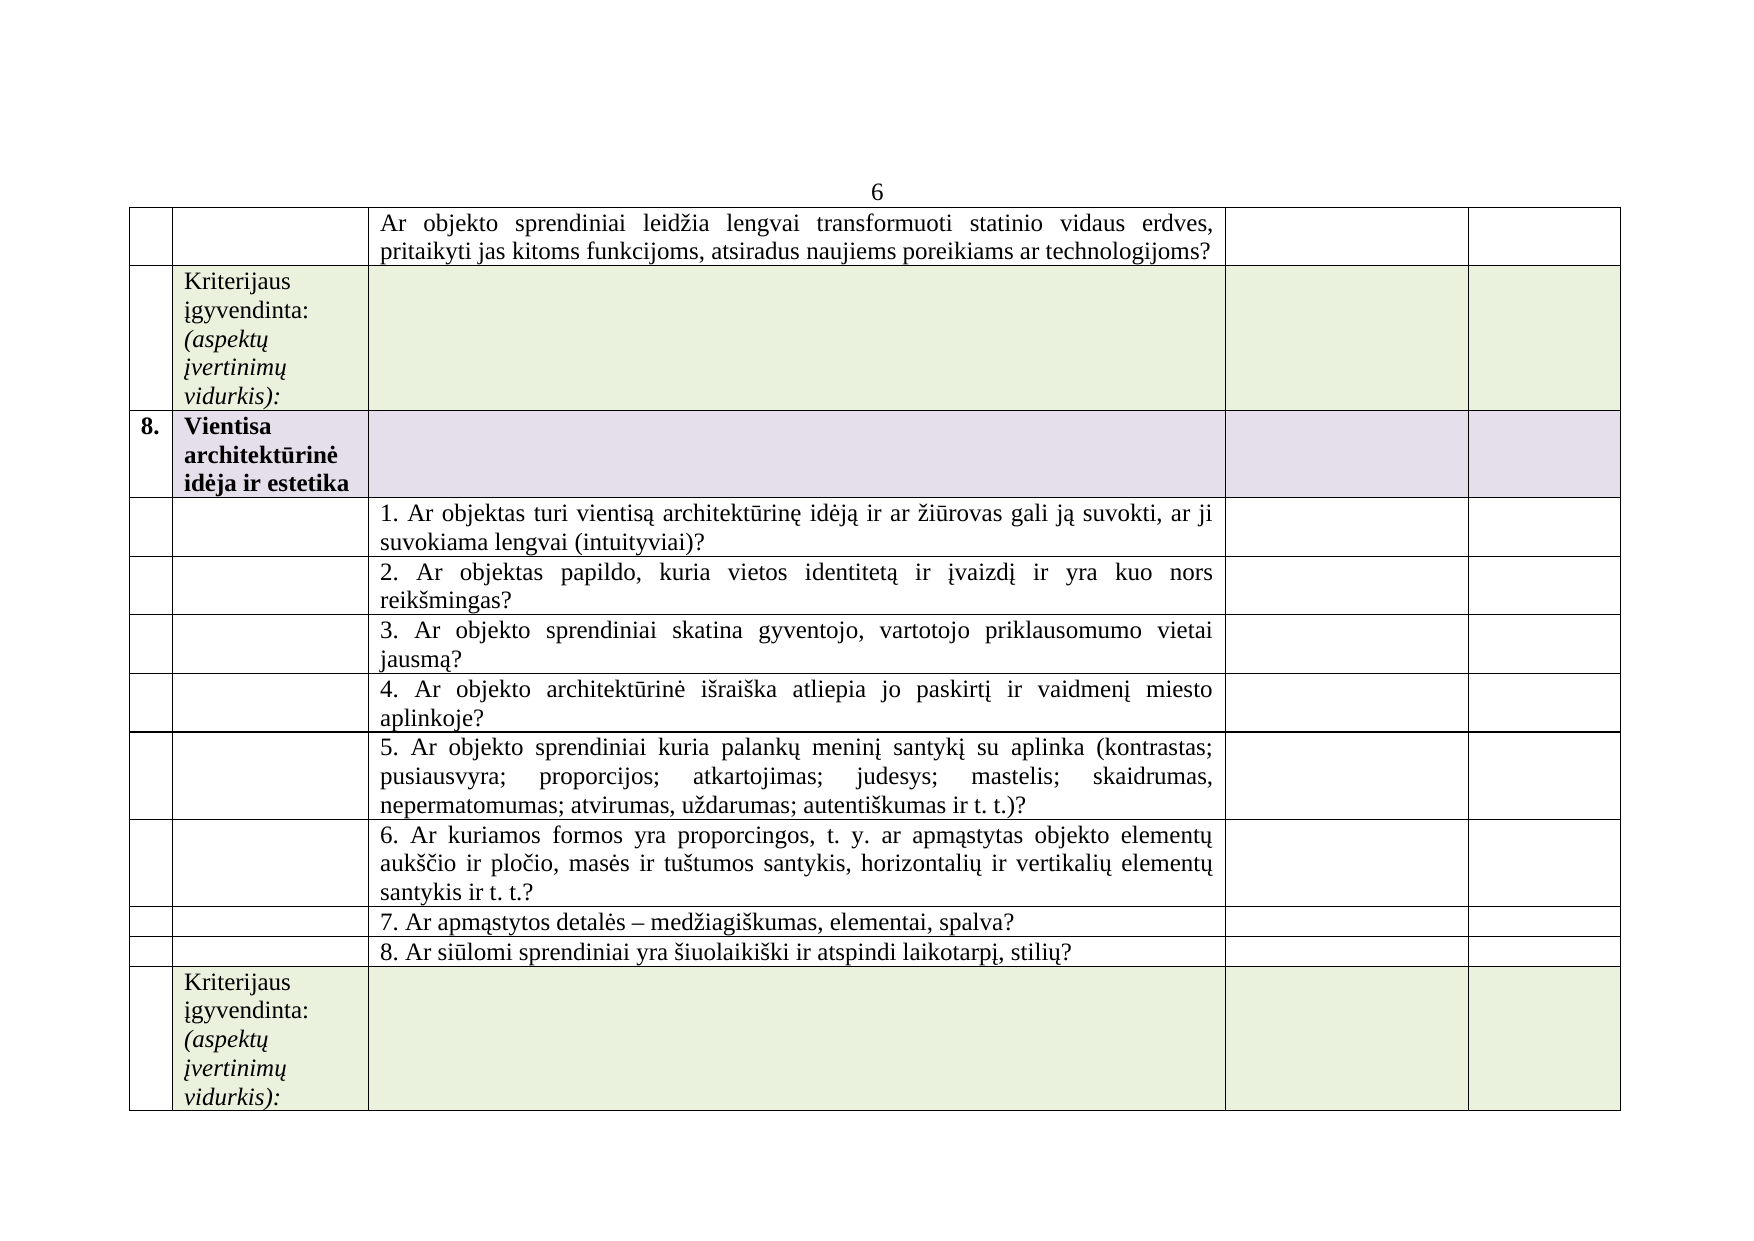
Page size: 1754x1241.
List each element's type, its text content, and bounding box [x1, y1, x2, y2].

table_cell Kriterijaus įgyvendinta: (aspektų įvertinimų vidurkis): [173, 967, 368, 1110]
table_cell 8. Ar siūlomi sprendiniai yra šiuolaikiški ir atspindi laikotarpį, stilių? [369, 937, 1225, 966]
table_cell [1469, 615, 1620, 673]
table_cell [1469, 557, 1620, 614]
table_cell [130, 208, 172, 265]
table_cell [130, 937, 172, 966]
table_cell [1226, 557, 1468, 614]
table_cell [1226, 967, 1468, 1110]
table_cell [1226, 733, 1468, 819]
table_cell Kriterijaus įgyvendinta: (aspektų įvertinimų vidurkis): [173, 266, 368, 410]
table_cell [1226, 907, 1468, 936]
table_cell [369, 967, 1225, 1110]
table_cell [130, 674, 172, 731]
table_cell [130, 907, 172, 936]
table_cell Vientisa architektūrinė idėja ir estetika [173, 411, 368, 497]
table_cell [130, 820, 172, 906]
table_cell 3. Ar objekto sprendiniai skatina gyventojo, vartotojo priklausomumo vietai jausmą? [369, 615, 1225, 673]
table_cell 2. Ar objektas papildo, kuria vietos identitetą ir įvaizdį ir yra kuo nors reikšmingas? [369, 557, 1225, 614]
table_cell [130, 266, 172, 410]
table_cell [1469, 820, 1620, 906]
table_cell [1226, 266, 1468, 410]
table_cell [1469, 937, 1620, 966]
table_cell [173, 498, 368, 556]
table_cell [1469, 967, 1620, 1110]
table_cell [1469, 266, 1620, 410]
table_cell [1226, 411, 1468, 497]
table_cell Ar objekto sprendiniai leidžia lengvai transformuoti statinio vidaus erdves, pritaikyti jas kitoms funkcijoms, atsiradus naujiems poreikiams ar technologijoms? [369, 208, 1225, 265]
table_cell [173, 208, 368, 265]
table_cell 5. Ar objekto sprendiniai kuria palankų meninį santykį su aplinka (kontrastas; pusiausvyra; proporcijos; atkartojimas; judesys; mastelis; skaidrumas, nepermatomumas; atvirumas, uždarumas; autentiškumas ir t. t.)? [369, 733, 1225, 819]
table_cell [173, 937, 368, 966]
table_cell [173, 907, 368, 936]
table_cell [1226, 208, 1468, 265]
table_cell [1226, 674, 1468, 731]
table_cell [369, 266, 1225, 410]
table_cell [130, 557, 172, 614]
table_cell [1226, 937, 1468, 966]
table_cell 4. Ar objekto architektūrinė išraiška atliepia jo paskirtį ir vaidmenį miesto aplinkoje? [369, 674, 1225, 731]
table_cell [173, 615, 368, 673]
table_cell 7. Ar apmąstytos detalės – medžiagiškumas, elementai, spalva? [369, 907, 1225, 936]
table_cell [1226, 498, 1468, 556]
table_cell [369, 411, 1225, 497]
table_cell [1469, 733, 1620, 819]
table_cell [1226, 615, 1468, 673]
table_cell [1226, 820, 1468, 906]
table_cell 8. [130, 411, 172, 497]
table_cell [1469, 208, 1620, 265]
table_cell [130, 733, 172, 819]
table_cell [1469, 411, 1620, 497]
table_cell [130, 967, 172, 1110]
table_cell [130, 498, 172, 556]
table_cell [1469, 907, 1620, 936]
table_cell 6. Ar kuriamos formos yra proporcingos, t. y. ar apmąstytas objekto elementų aukščio ir pločio, masės ir tuštumos santykis, horizontalių ir vertikalių elementų santykis ir t. t.? [369, 820, 1225, 906]
table_cell [173, 733, 368, 819]
table_cell [173, 557, 368, 614]
table_cell [130, 615, 172, 673]
table_cell [173, 820, 368, 906]
table_cell [1469, 498, 1620, 556]
table_cell [1469, 674, 1620, 731]
table_cell 1. Ar objektas turi vientisą architektūrinę idėją ir ar žiūrovas gali ją suvokti, ar ji suvokiama lengvai (intuityviai)? [369, 498, 1225, 556]
table_cell [173, 674, 368, 731]
